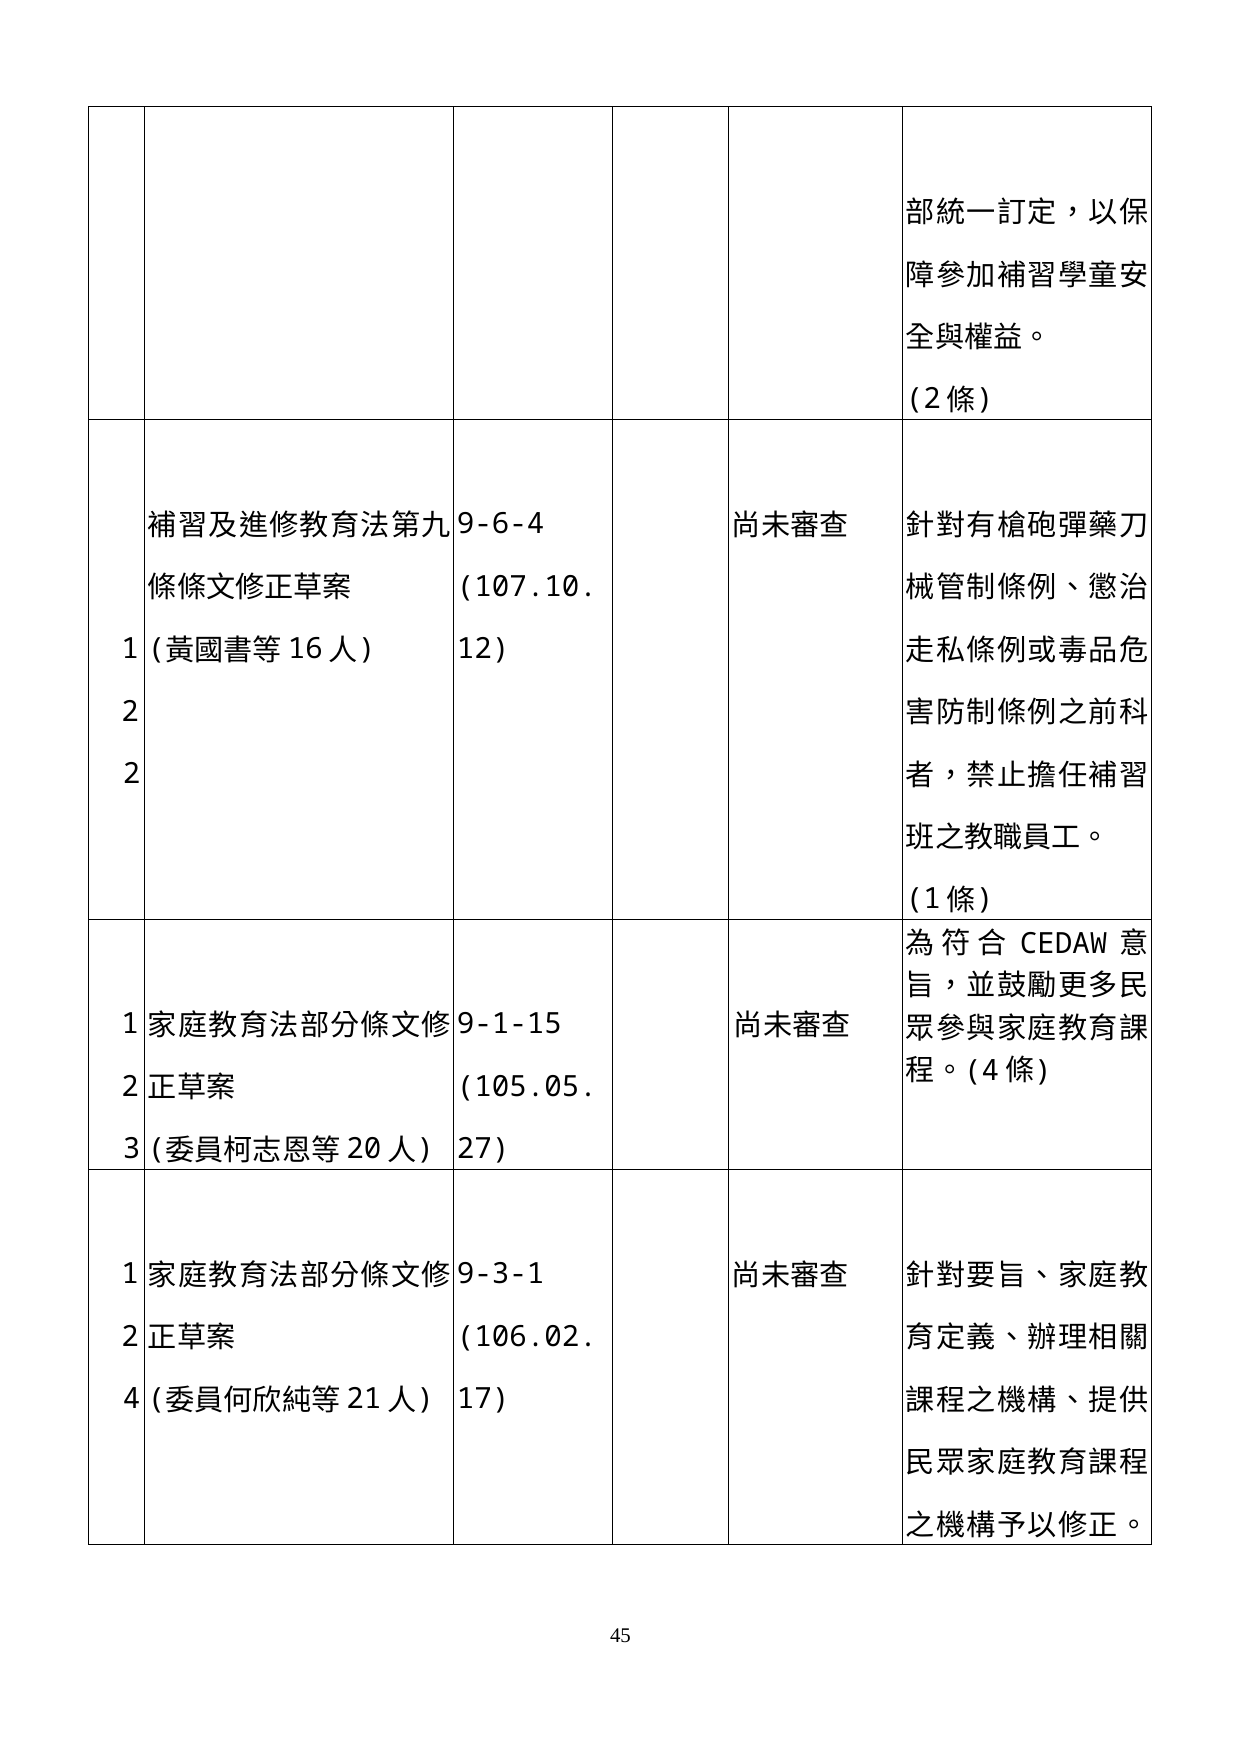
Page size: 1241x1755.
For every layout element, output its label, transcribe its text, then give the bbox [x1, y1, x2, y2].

table_cell [613, 920, 728, 1168]
table_cell [89, 920, 144, 1168]
table_cell 家庭教育法部分條文修正草案 (委員柯志恩等20人) [145, 920, 453, 1168]
table_cell [89, 420, 144, 918]
table_cell 尚未審查 [729, 1170, 902, 1543]
table_cell [145, 107, 453, 418]
table_cell [89, 107, 144, 418]
table_cell [729, 107, 902, 418]
table_cell 家庭教育法部分條文修正草案 (委員何欣純等21人) [145, 1170, 453, 1543]
table_cell 針對要旨、家庭教育定義、辦理相關課程之機構、提供民眾家庭教育課程之機構予以修正。 [903, 1170, 1151, 1543]
table_cell [613, 107, 728, 418]
table_cell 尚未審查 [729, 920, 902, 1168]
table_cell 9-3-1 (106.02.17) [454, 1170, 612, 1543]
table_cell 部統一訂定，以保障參加補習學童安全與權益。 (2條) [903, 107, 1151, 418]
table_cell [89, 1170, 144, 1543]
table_cell 針對有槍砲彈藥刀械管制條例、懲治走私條例或毒品危害防制條例之前科者，禁止擔任補習班之教職員工。 (1條) [903, 420, 1151, 918]
table_cell 尚未審查 [729, 420, 902, 918]
table_cell [454, 107, 612, 418]
table_cell [613, 1170, 728, 1543]
table_cell 9-6-4 (107.10.12) [454, 420, 612, 918]
table_cell 補習及進修教育法第九條條文修正草案 (黃國書等16人) [145, 420, 453, 918]
table_cell 為符合CEDAW意旨，並鼓勵更多民眾參與家庭教育課程。(4條) [903, 920, 1151, 1168]
table_cell 9-1-15 (105.05.27) [454, 920, 612, 1168]
table_cell [613, 420, 728, 918]
